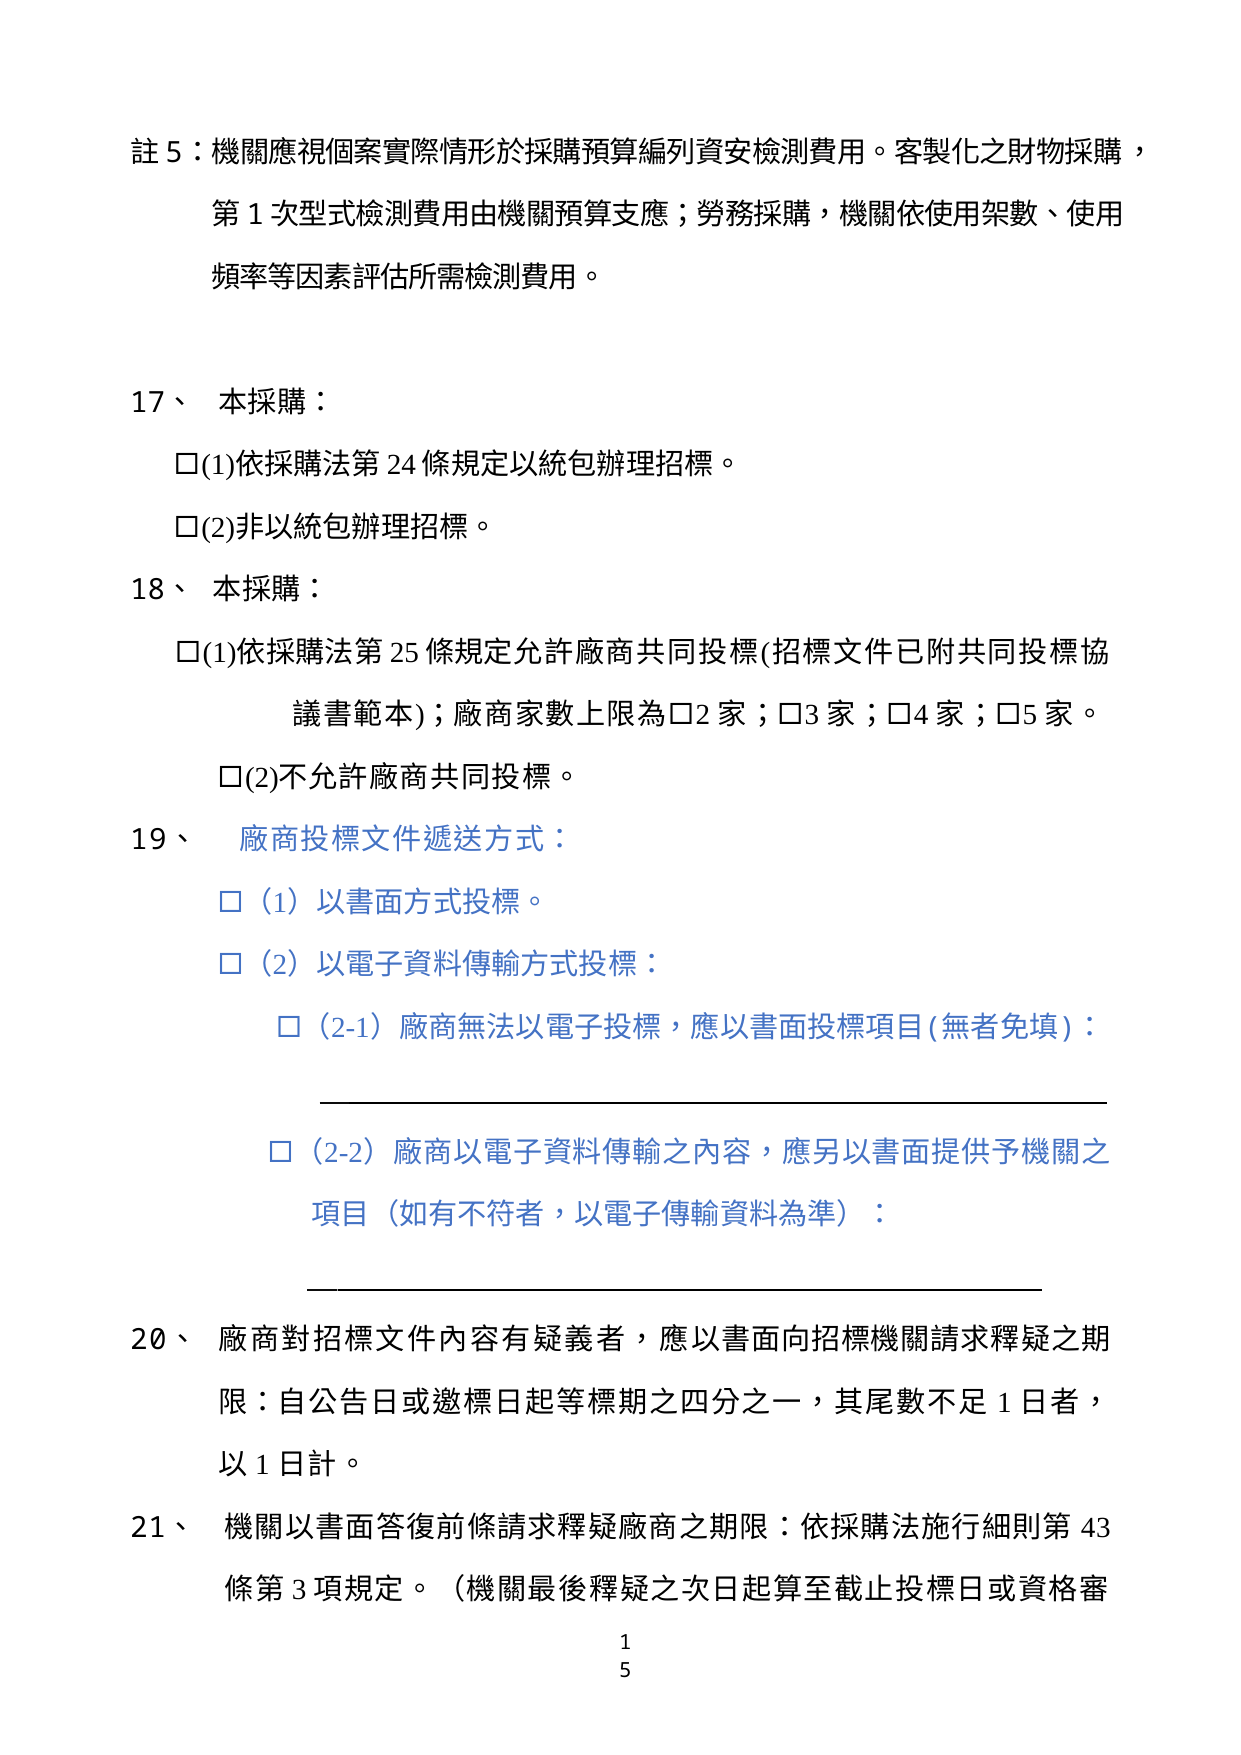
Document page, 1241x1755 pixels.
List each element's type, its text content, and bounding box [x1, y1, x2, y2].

text （1）以書面方式投標。 [217, 858, 1110, 920]
text （2）以電子資料傳輸方式投標： [217, 920, 1110, 983]
text 註5：機關應視個案實際情形於採購預算編列資安檢測費用。客製化之財物採購，第1次型式檢測費用由機關預算支應；勞務採購，機關依使用架數、使用頻率等因素評估所需檢測費用。 [130, 108, 1125, 295]
text （2-1）廠商無法以電子投標，應以書面投標項目(無者免填)： [217, 983, 1110, 1045]
list 廠商投標文件遞送方式： [130, 795, 1110, 858]
text (2)非以統包辦理招標。 [130, 483, 1110, 545]
text (2)不允許廠商共同投標。 [217, 733, 1110, 795]
list 本採購： [130, 545, 1110, 608]
list 本採購： [130, 358, 1110, 420]
text (1)依採購法第25條規定允許廠商共同投標(招標文件已附共同投標協議書範本)；廠商家數上限為2家；3家；4家；5家。 [130, 608, 1110, 733]
text （2-2）廠商以電子資料傳輸之內容，應另以書面提供予機關之項目（如有不符者，以電子傳輸資料為準）： [267, 1108, 1110, 1233]
text (1)依採購法第24條規定以統包辦理招標。 [130, 420, 1110, 483]
list 機關以書面答復前條請求釋疑廠商之期限：依採購法施行細則第43條第3項規定。（機關最後釋疑之次日起算至截止投標日或資格審 [130, 1483, 1110, 1608]
list 廠商對招標文件內容有疑義者，應以書面向招標機關請求釋疑之期限：自公告日或邀標日起等標期之四分之一，其尾數不足1日者，以1日計。 [130, 1295, 1110, 1483]
